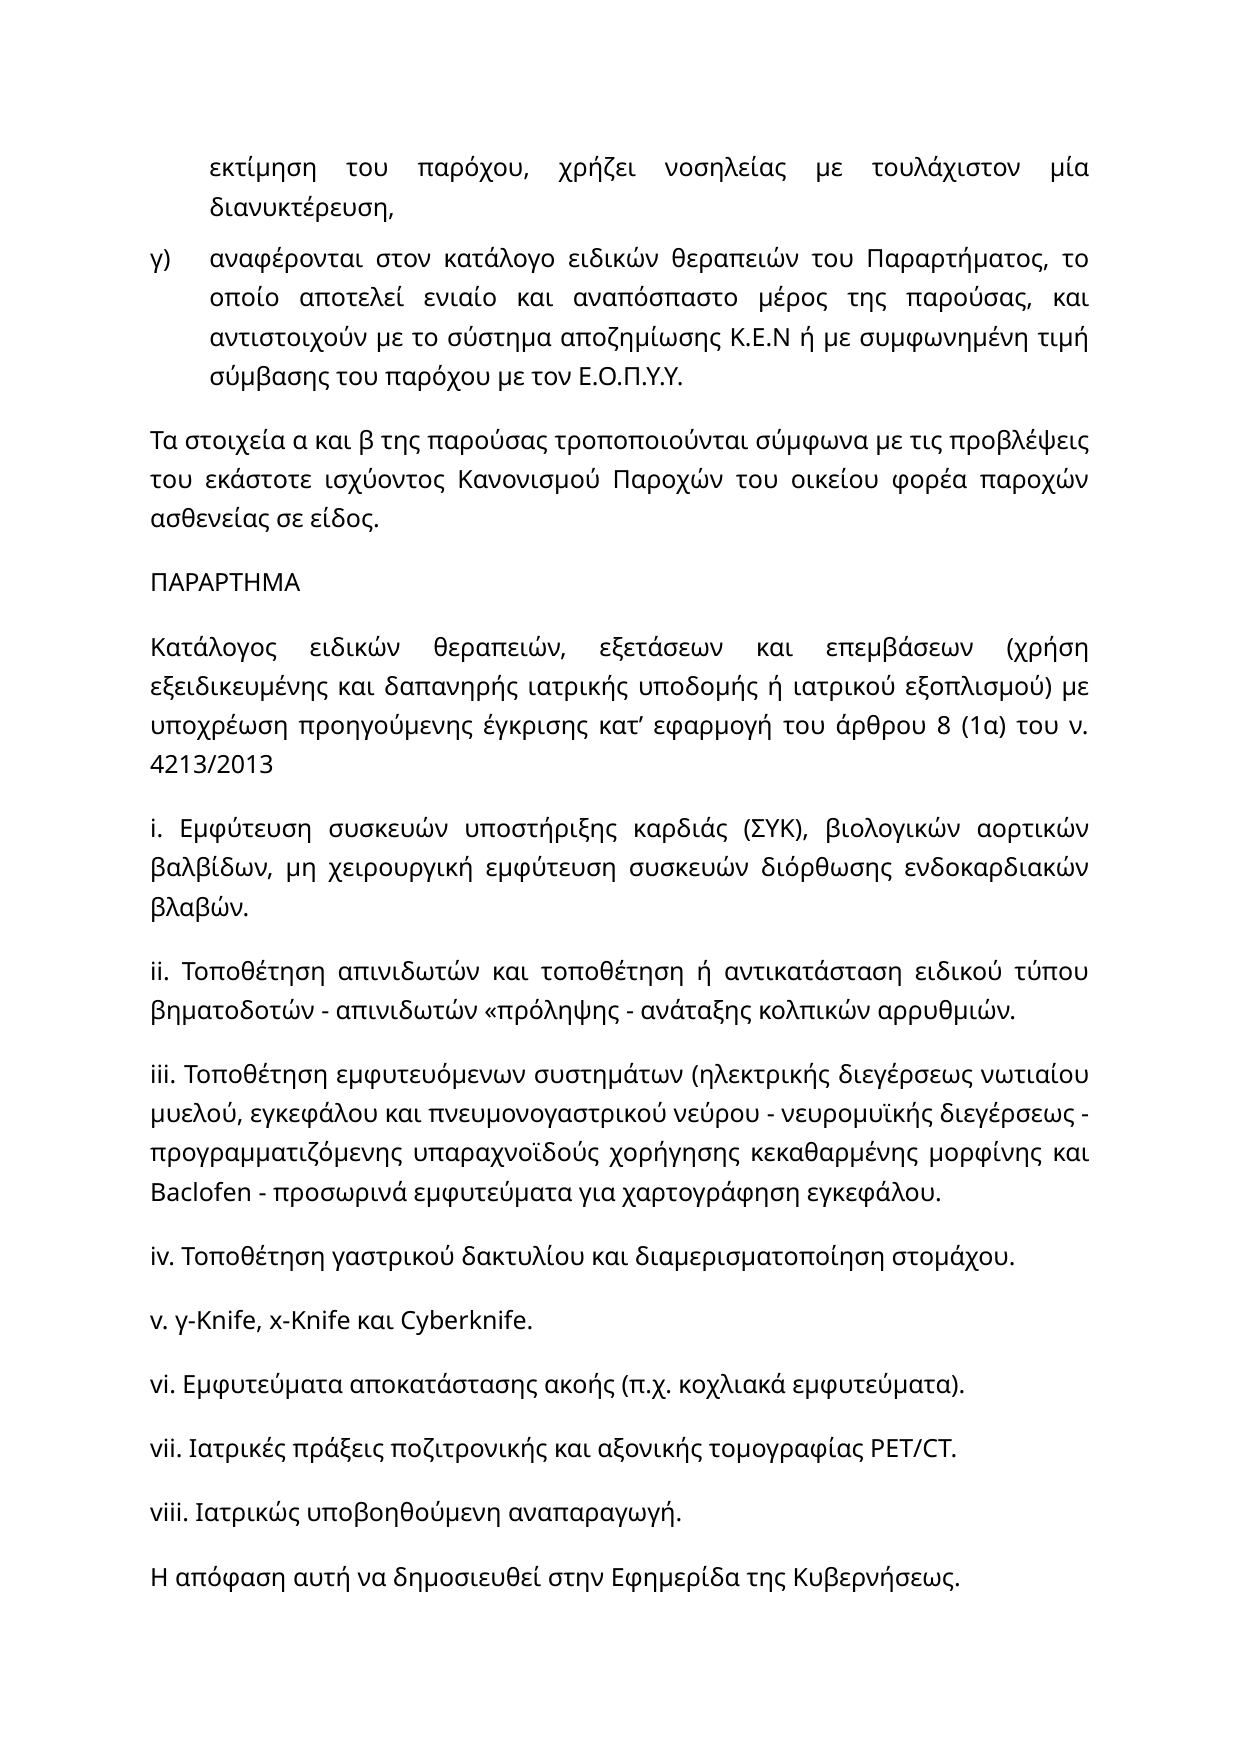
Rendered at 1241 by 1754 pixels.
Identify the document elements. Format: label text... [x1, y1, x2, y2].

text iii. Τοποθέτηση εμφυτευόμενων συστημάτων (ηλεκτρικής διεγέρσεως νωτιαίου μυελού, εγκεφάλου και πνευμονογαστρικού νεύρου - νευρομυϊκής διεγέρσεως - προγραμματιζόμενης υπαραχνοϊδούς χορήγησης κεκαθαρμένης μορφίνης και Baclofen - προσωρινά εμφυτεύματα για χαρτογράφηση εγκεφάλου. [150, 1057, 1090, 1208]
text iv. Τοποθέτηση γαστρικού δακτυλίου και διαμερισματοποίηση στομάχου. [150, 1238, 1090, 1272]
list εκτίμηση του παρόχου, χρήζει νοσηλείας με τουλάχιστον μία διανυκτέρευση, [150, 150, 1090, 223]
text Τα στοιχεία α και β της παρούσας τροποποιούνται σύμφωνα με τις προβλέψεις του εκάστοτε ισχύοντος Κανονισμού Παροχών του οικείου φορέα παροχών ασθενείας σε είδος. [150, 422, 1090, 535]
text Η απόφαση αυτή να δημοσιευθεί στην Εφημερίδα της Κυβερνήσεως. [150, 1559, 1090, 1593]
text viii. Ιατρικώς υποβοηθούμενη αναπαραγωγή. [150, 1495, 1090, 1529]
text vi. Εμφυτεύματα αποκατάστασης ακοής (π.χ. κοχλιακά εμφυτεύματα). [150, 1367, 1090, 1401]
text vii. Ιατρικές πράξεις ποζιτρονικής και αξονικής τομογραφίας PET/CT. [150, 1431, 1090, 1465]
text ΠΑΡΑΡΤΗΜΑ [150, 565, 1090, 599]
list γ) αναφέρονται στον κατάλογο ειδικών θεραπειών του Παραρτήματος, το οποίο αποτελεί ενιαίο και αναπόσπαστο μέρος της παρούσας, και αντιστοιχούν με το σύστημα αποζημίωσης Κ.Ε.Ν ή με συμφωνημένη τιμή σύμβασης του παρόχου με τον Ε.Ο.Π.Υ.Υ. [150, 241, 1090, 392]
text ii. Τοποθέτηση απινιδωτών και τοποθέτηση ή αντικατάσταση ειδικού τύπου βηματοδοτών - απινιδωτών «πρόληψης - ανάταξης κολπικών αρρυθμιών. [150, 953, 1090, 1027]
text Κατάλογος ειδικών θεραπειών, εξετάσεων και επεμβάσεων (χρήση εξειδικευμένης και δαπανηρής ιατρικής υποδομής ή ιατρικού εξοπλισμού) με υποχρέωση προηγούμενης έγκρισης κατ’ εφαρμογή του άρθρου 8 (1α) του ν. 4213/2013 [150, 629, 1090, 781]
text i. Εμφύτευση συσκευών υποστήριξης καρδιάς (ΣΥΚ), βιολογικών αορτικών βαλβίδων, μη χειρουργική εμφύτευση συσκευών διόρθωσης ενδοκαρδιακών βλαβών. [150, 811, 1090, 923]
text v. γ-Knife, x-Knife και Cyberknife. [150, 1302, 1090, 1337]
